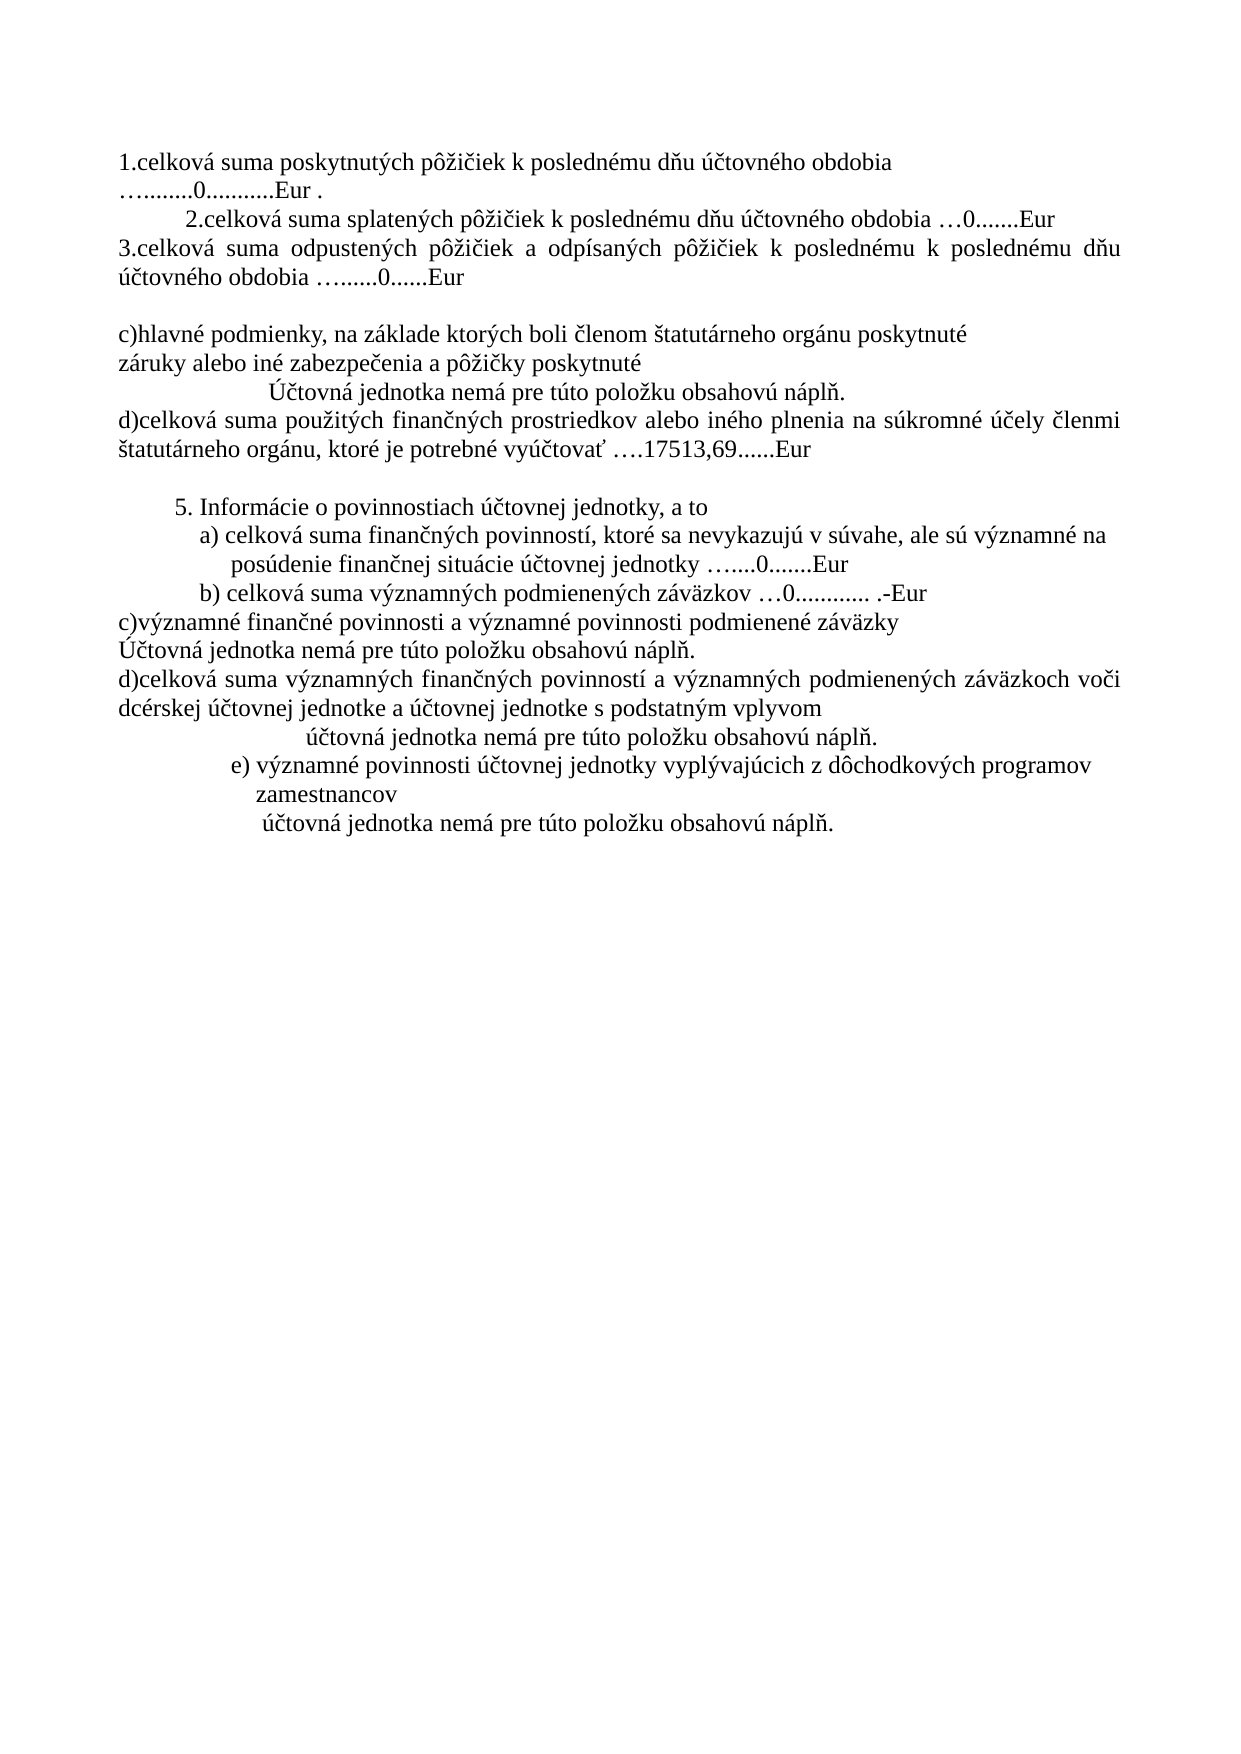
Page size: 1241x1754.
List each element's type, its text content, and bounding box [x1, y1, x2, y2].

list celková suma významných finančných povinností a významných podmienených záväzkoch voči dcérskej účtovnej jednotke a účtovnej jednotke s podstatným vplyvom [118, 664, 1122, 722]
text …........0...........Eur . [118, 176, 1122, 204]
text e) významné povinnosti účtovnej jednotky vyplývajúcich z dôchodkových programov [118, 751, 1122, 779]
text záruky alebo iné zabezpečenia a pôžičky poskytnuté [118, 348, 1122, 377]
text Účtovná jednotka nemá pre túto položku obsahovú náplň. [118, 377, 1122, 406]
text b) celková suma významných podmienených záväzkov …0............ .-Eur [118, 578, 1122, 607]
text posúdenie finančnej situácie účtovnej jednotky …....0.......Eur [118, 549, 1122, 578]
text 5. Informácie o povinnostiach účtovnej jednotky, a to [118, 492, 1122, 521]
list celková suma poskytnutých pôžičiek k poslednému dňu účtovného obdobia [118, 147, 1122, 176]
list celková suma odpustených pôžičiek a odpísaných pôžičiek k poslednému k poslednému dňu účtovného obdobia …......0......Eur [118, 233, 1122, 291]
text zamestnancov [118, 779, 1122, 808]
text účtovná jednotka nemá pre túto položku obsahovú náplň. [118, 808, 1122, 837]
text účtovná jednotka nemá pre túto položku obsahovú náplň. [118, 722, 1122, 751]
list celková suma splatených pôžičiek k poslednému dňu účtovného obdobia …0.......Eur [118, 204, 1122, 233]
list významné finančné povinnosti a významné povinnosti podmienené záväzky [118, 607, 1122, 636]
list celková suma použitých finančných prostriedkov alebo iného plnenia na súkromné účely členmi štatutárneho orgánu, ktoré je potrebné vyúčtovať ….17513,69......Eur [118, 406, 1122, 463]
text a) celková suma finančných povinností, ktoré sa nevykazujú v súvahe, ale sú významné na [118, 521, 1122, 549]
text Účtovná jednotka nemá pre túto položku obsahovú náplň. [118, 636, 1122, 664]
list hlavné podmienky, na základe ktorých boli členom štatutárneho orgánu poskytnuté [118, 319, 1122, 348]
